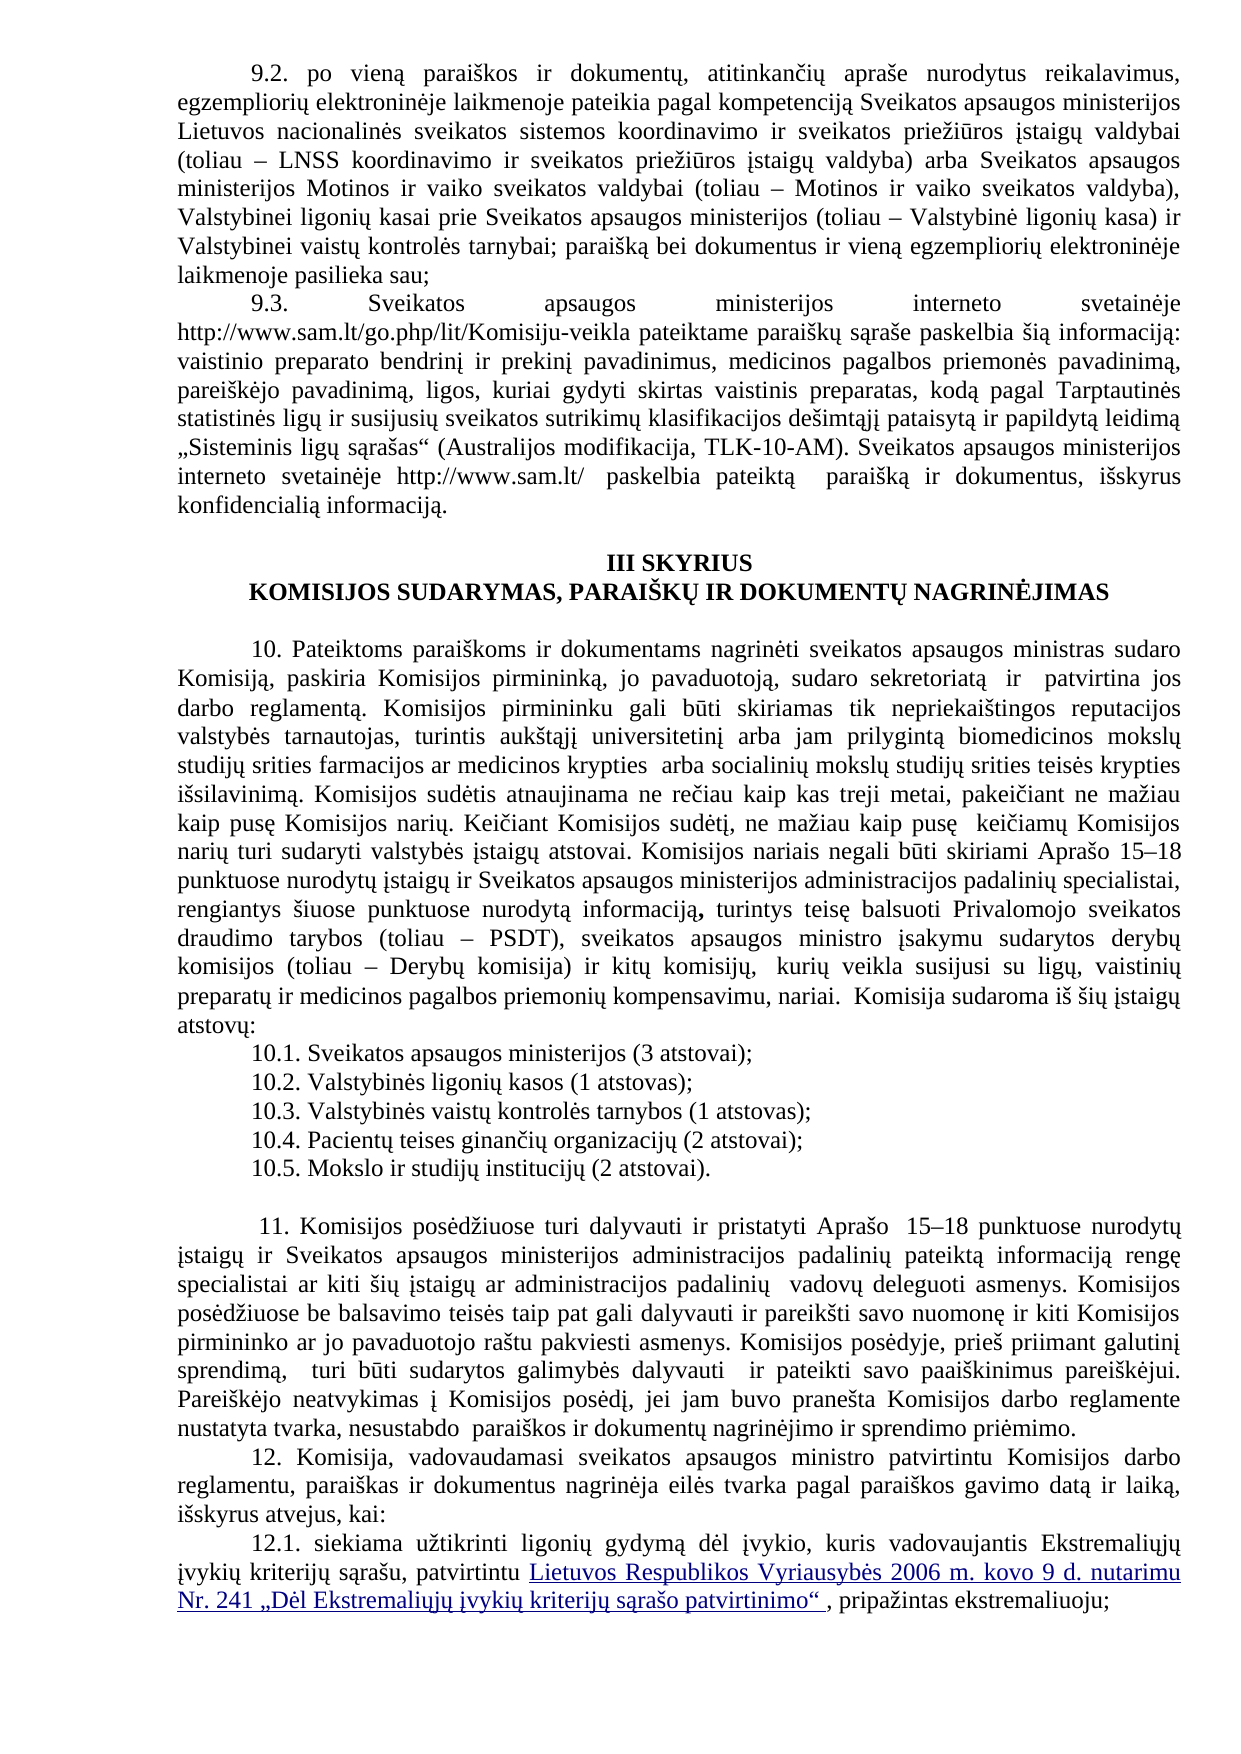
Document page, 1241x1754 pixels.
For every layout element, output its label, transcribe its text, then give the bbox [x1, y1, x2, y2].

text 10.3. Valstybinės vaistų kontrolės tarnybos (1 atstovas); [177, 1096, 1182, 1125]
text 10.1. Sveikatos apsaugos ministerijos (3 atstovai); [177, 1038, 1182, 1067]
text 9.3. Sveikatos apsaugos ministerijos interneto svetainėje http://www.sam.lt/go.php/lit/Komisiju-veikla pateiktame paraiškų sąraše paskelbia šią informaciją: vaistinio preparato bendrinį ir prekinį pavadinimus, medicinos pagalbos priemonės pavadinimą, pareiškėjo pavadinimą, ligos, kuriai gydyti skirtas vaistinis preparatas, kodą pagal Tarptautinės statistinės ligų ir susijusių sveikatos sutrikimų klasifikacijos dešimtąjį pataisytą ir papildytą leidimą „Sisteminis ligų sąrašas“ (Australijos modifikacija, TLK-10-AM). Sveikatos apsaugos ministerijos interneto svetainėje http://www.sam.lt/ paskelbia pateiktą paraišką ir dokumentus, išskyrus konfidencialią informaciją. [177, 288, 1182, 519]
text 10.4. Pacientų teises ginančių organizacijų (2 atstovai); [177, 1125, 1182, 1153]
text 11. Komisijos posėdžiuose turi dalyvauti ir pristatyti Aprašo 15–18 punktuose nurodytų įstaigų ir Sveikatos apsaugos ministerijos administracijos padalinių pateiktą informaciją rengę specialistai ar kiti šių įstaigų ar administracijos padalinių vadovų deleguoti asmenys. Komisijos posėdžiuose be balsavimo teisės taip pat gali dalyvauti ir pareikšti savo nuomonę ir kiti Komisijos pirmininko ar jo pavaduotojo raštu pakviesti asmenys. Komisijos posėdyje, prieš priimant galutinį sprendimą, turi būti sudarytos galimybės dalyvauti ir pateikti savo paaiškinimus pareiškėjui. Pareiškėjo neatvykimas į Komisijos posėdį, jei jam buvo pranešta Komisijos darbo reglamente nustatyta tvarka, nesustabdo paraiškos ir dokumentų nagrinėjimo ir sprendimo priėmimo. [177, 1211, 1182, 1442]
text 10.5. Mokslo ir studijų institucijų (2 atstovai). [177, 1153, 1182, 1182]
text 12. Komisija, vadovaudamasi sveikatos apsaugos ministro patvirtintu Komisijos darbo reglamentu, paraiškas ir dokumentus nagrinėja eilės tvarka pagal paraiškos gavimo datą ir laiką, išskyrus atvejus, kai: [177, 1442, 1182, 1528]
text KOMISIJOS SUDARYMAS, PARAIŠKŲ IR DOKUMENTŲ NAGRINĖJIMAS [177, 577, 1182, 606]
text 10.2. Valstybinės ligonių kasos (1 atstovas); [177, 1067, 1182, 1096]
text 10. Pateiktoms paraiškoms ir dokumentams nagrinėti sveikatos apsaugos ministras sudaro Komisiją, paskiria Komisijos pirmininką, jo pavaduotoją, sudaro sekretoriatą ir patvirtina jos darbo reglamentą. Komisijos pirmininku gali būti skiriamas tik nepriekaištingos reputacijos valstybės tarnautojas, turintis aukštąjį universitetinį arba jam prilygintą biomedicinos mokslų studijų srities farmacijos ar medicinos krypties arba socialinių mokslų studijų srities teisės krypties išsilavinimą. Komisijos sudėtis atnaujinama ne rečiau kaip kas treji metai, pakeičiant ne mažiau kaip pusę Komisijos narių. Keičiant Komisijos sudėtį, ne mažiau kaip pusę keičiamų Komisijos narių turi sudaryti valstybės įstaigų atstovai. Komisijos nariais negali būti skiriami Aprašo 15–18 punktuose nurodytų įstaigų ir Sveikatos apsaugos ministerijos administracijos padalinių specialistai, rengiantys šiuose punktuose nurodytą informaciją, turintys teisę balsuoti Privalomojo sveikatos draudimo tarybos (toliau – PSDT), sveikatos apsaugos ministro įsakymu sudarytos derybų komisijos (toliau – Derybų komisija) ir kitų komisijų, kurių veikla susijusi su ligų, vaistinių preparatų ir medicinos pagalbos priemonių kompensavimu, nariai. Komisija sudaroma iš šių įstaigų atstovų: [177, 634, 1182, 1038]
text 12.1. siekiama užtikrinti ligonių gydymą dėl įvykio, kuris vadovaujantis Ekstremaliųjų įvykių kriterijų sąrašu, patvirtintu Lietuvos Respublikos Vyriausybės 2006 m. kovo 9 d. nutarimu Nr. 241 „Dėl Ekstremaliųjų įvykių kriterijų sąrašo patvirtinimo“ , pripažintas ekstremaliuoju; [177, 1528, 1182, 1614]
text III SKYRIUS [177, 548, 1182, 577]
text 9.2. po vieną paraiškos ir dokumentų, atitinkančių apraše nurodytus reikalavimus, egzempliorių elektroninėje laikmenoje pateikia pagal kompetenciją Sveikatos apsaugos ministerijos Lietuvos nacionalinės sveikatos sistemos koordinavimo ir sveikatos priežiūros įstaigų valdybai (toliau – LNSS koordinavimo ir sveikatos priežiūros įstaigų valdyba) arba Sveikatos apsaugos ministerijos Motinos ir vaiko sveikatos valdybai (toliau – Motinos ir vaiko sveikatos valdyba), Valstybinei ligonių kasai prie Sveikatos apsaugos ministerijos (toliau – Valstybinė ligonių kasa) ir Valstybinei vaistų kontrolės tarnybai; paraišką bei dokumentus ir vieną egzempliorių elektroninėje laikmenoje pasilieka sau; [177, 58, 1182, 288]
